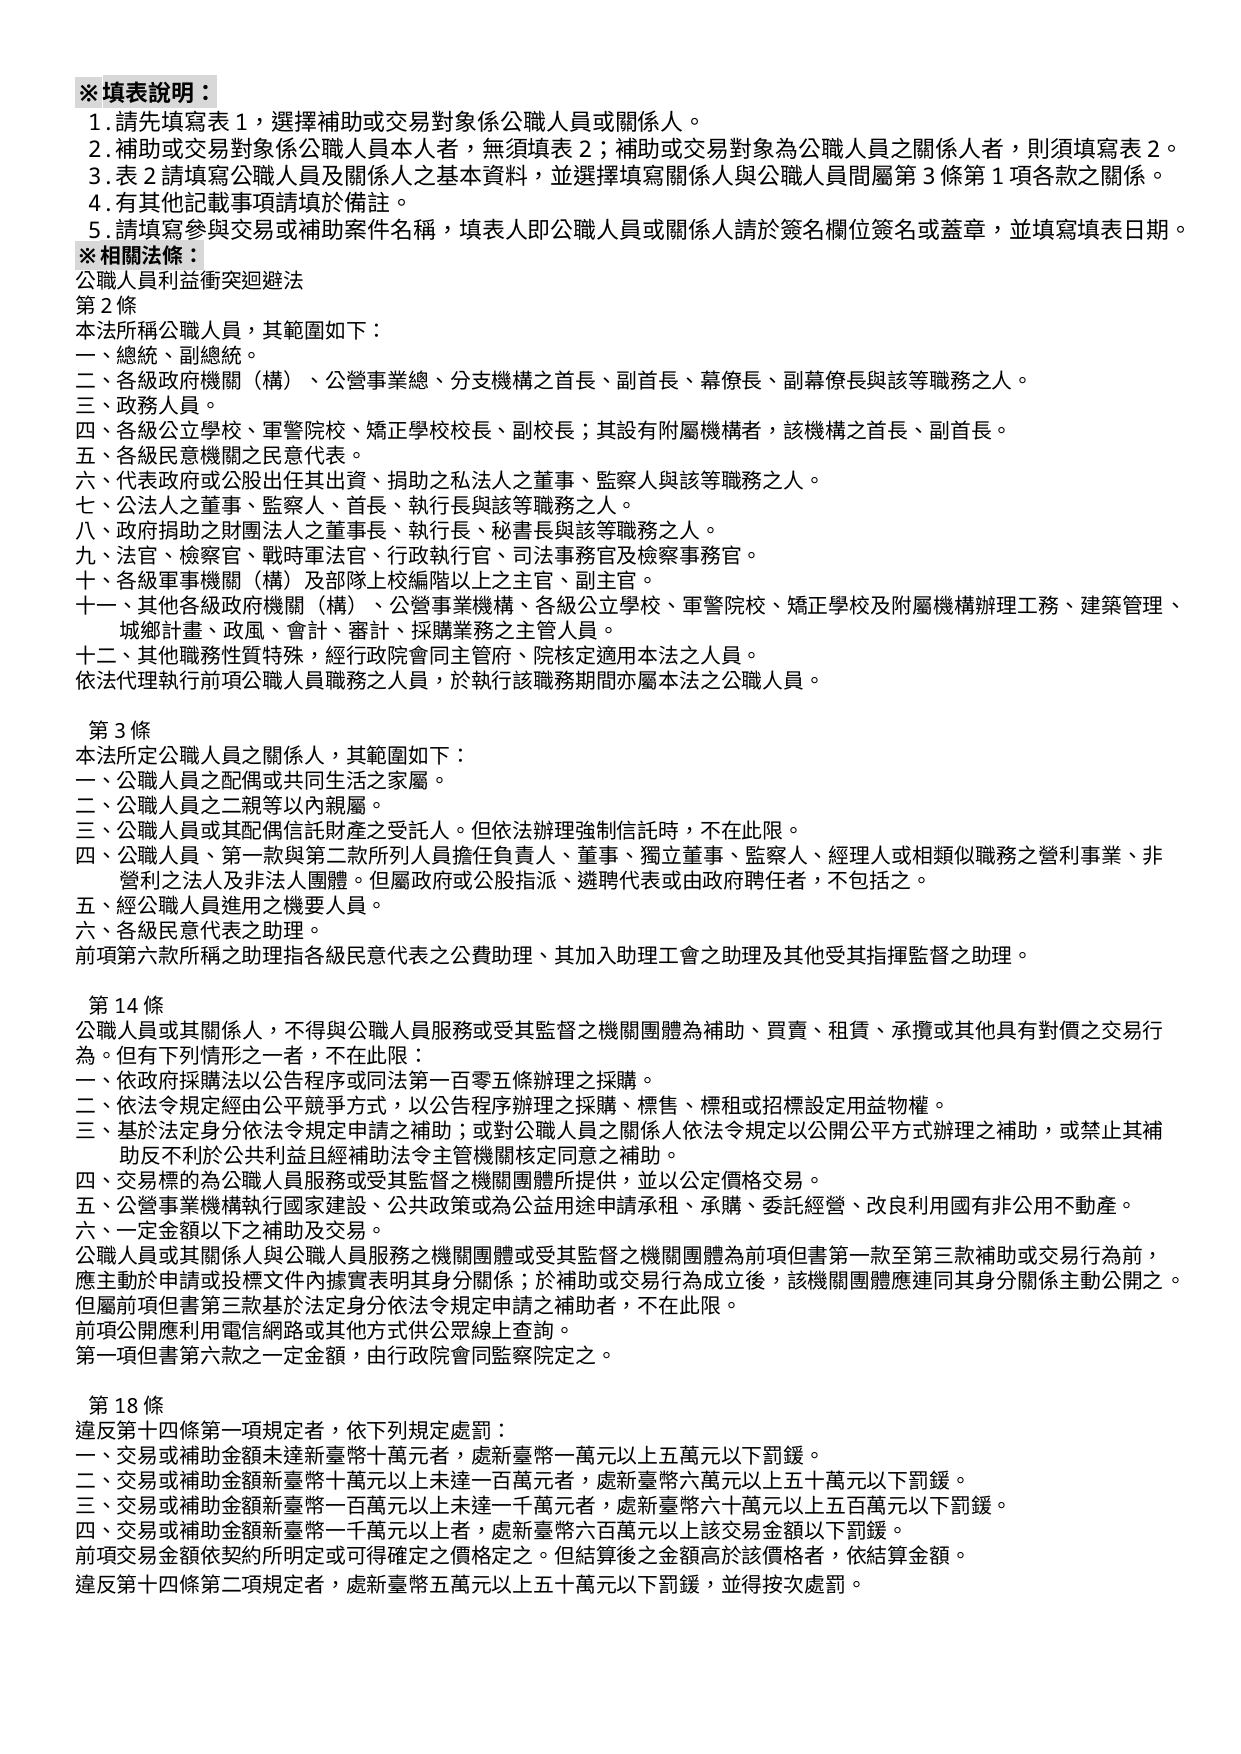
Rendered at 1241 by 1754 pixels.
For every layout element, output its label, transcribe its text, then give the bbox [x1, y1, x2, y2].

text 2.補助或交易對象係公職人員本人者，無須填表2；補助或交易對象為公職人員之關係人者，則須填寫表2。 [17, 135, 1240, 162]
text 違反第十四條第一項規定者，依下列規定處罰： [75, 1419, 1165, 1444]
text 三、公職人員或其配偶信託財產之受託人。但依法辦理強制信託時，不在此限。 [75, 819, 1165, 844]
text 1.請先填寫表1，選擇補助或交易對象係公職人員或關係人。 [17, 108, 1240, 135]
text ※填表說明： [75, 75, 1165, 108]
text 五、經公職人員進用之機要人員。 [75, 894, 1165, 919]
text 二、公職人員之二親等以內親屬。 [75, 794, 1165, 819]
text 公職人員利益衝突迴避法 [75, 269, 1165, 294]
text 一、依政府採購法以公告程序或同法第一百零五條辦理之採購。 [75, 1069, 1165, 1094]
text 第18條 [1, 1394, 1240, 1419]
text 公職人員或其關係人與公職人員服務之機關團體或受其監督之機關團體為前項但書第一款至第三款補助或交易行為前，應主動於申請或投標文件內據實表明其身分關係；於補助或交易行為成立後，該機關團體應連同其身分關係主動公開之。但屬前項但書第三款基於法定身分依法令規定申請之補助者，不在此限。 [75, 1244, 1165, 1319]
text 第2條 [75, 294, 1165, 319]
text 依法代理執行前項公職人員職務之人員，於執行該職務期間亦屬本法之公職人員。 [75, 669, 1165, 694]
text 七、公法人之董事、監察人、首長、執行長與該等職務之人。 [75, 494, 1165, 519]
text 三、基於法定身分依法令規定申請之補助；或對公職人員之關係人依法令規定以公開公平方式辦理之補助，或禁止其補助反不利於公共利益且經補助法令主管機關核定同意之補助。 [75, 1119, 1165, 1169]
text ※相關法條： [16, 244, 1240, 269]
text 六、各級民意代表之助理。 [75, 919, 1165, 944]
text 前項交易金額依契約所明定或可得確定之價格定之。但結算後之金額高於該價格者，依結算金額。 [75, 1544, 1165, 1569]
text 九、法官、檢察官、戰時軍法官、行政執行官、司法事務官及檢察事務官。 [75, 544, 1165, 569]
text 二、各級政府機關（構）、公營事業總、分支機構之首長、副首長、幕僚長、副幕僚長與該等職務之人。 [75, 369, 1165, 394]
text 前項第六款所稱之助理指各級民意代表之公費助理、其加入助理工會之助理及其他受其指揮監督之助理。 [75, 944, 1165, 969]
text 四、各級公立學校、軍警院校、矯正學校校長、副校長；其設有附屬機構者，該機構之首長、副首長。 [75, 419, 1165, 444]
text 四、交易或補助金額新臺幣一千萬元以上者，處新臺幣六百萬元以上該交易金額以下罰鍰。 [75, 1519, 1165, 1544]
text 十二、其他職務性質特殊，經行政院會同主管府、院核定適用本法之人員。 [75, 644, 1165, 669]
text 本法所稱公職人員，其範圍如下： [75, 319, 1165, 344]
text 二、依法令規定經由公平競爭方式，以公告程序辦理之採購、標售、標租或招標設定用益物權。 [75, 1094, 1165, 1119]
text 四、交易標的為公職人員服務或受其監督之機關團體所提供，並以公定價格交易。 [75, 1169, 1165, 1194]
text 六、一定金額以下之補助及交易。 [75, 1219, 1165, 1244]
text 前項公開應利用電信網路或其他方式供公眾線上查詢。 [75, 1319, 1165, 1344]
text 5.請填寫參與交易或補助案件名稱，填表人即公職人員或關係人請於簽名欄位簽名或蓋章，並填寫填表日期。 [17, 217, 1240, 244]
text 一、交易或補助金額未達新臺幣十萬元者，處新臺幣一萬元以上五萬元以下罰鍰。 [75, 1444, 1165, 1469]
text 四、公職人員、第一款與第二款所列人員擔任負責人、董事、獨立董事、監察人、經理人或相類似職務之營利事業、非營利之法人及非法人團體。但屬政府或公股指派、遴聘代表或由政府聘任者，不包括之。 [75, 844, 1165, 894]
text 五、公營事業機構執行國家建設、公共政策或為公益用途申請承租、承購、委託經營、改良利用國有非公用不動產。 [75, 1194, 1165, 1219]
text 4.有其他記載事項請填於備註。 [17, 189, 1240, 217]
text 第一項但書第六款之一定金額，由行政院會同監察院定之。 [75, 1344, 1165, 1369]
text 違反第十四條第二項規定者，處新臺幣五萬元以上五十萬元以下罰鍰，並得按次處罰。 [75, 1569, 1165, 1599]
text 3.表2請填寫公職人員及關係人之基本資料，並選擇填寫關係人與公職人員間屬第3條第1項各款之關係。 [17, 162, 1240, 189]
text 第14條 [1, 994, 1240, 1019]
text 一、公職人員之配偶或共同生活之家屬。 [75, 769, 1165, 794]
text 三、政務人員。 [75, 394, 1165, 419]
text 一、總統、副總統。 [75, 344, 1165, 369]
text 二、交易或補助金額新臺幣十萬元以上未達一百萬元者，處新臺幣六萬元以上五十萬元以下罰鍰。 [75, 1469, 1165, 1494]
text 公職人員或其關係人，不得與公職人員服務或受其監督之機關團體為補助、買賣、租賃、承攬或其他具有對價之交易行為。但有下列情形之一者，不在此限： [75, 1019, 1165, 1069]
text 六、代表政府或公股出任其出資、捐助之私法人之董事、監察人與該等職務之人。 [75, 469, 1165, 494]
text 本法所定公職人員之關係人，其範圍如下： [75, 744, 1165, 769]
text 十、各級軍事機關（構）及部隊上校編階以上之主官、副主官。 [75, 569, 1165, 594]
text 五、各級民意機關之民意代表。 [75, 444, 1165, 469]
text 三、交易或補助金額新臺幣一百萬元以上未達一千萬元者，處新臺幣六十萬元以上五百萬元以下罰鍰。 [75, 1494, 1165, 1519]
text 八、政府捐助之財團法人之董事長、執行長、秘書長與該等職務之人。 [75, 519, 1165, 544]
text 十一、其他各級政府機關（構）、公營事業機構、各級公立學校、軍警院校、矯正學校及附屬機構辦理工務、建築管理、城鄉計畫、政風、會計、審計、採購業務之主管人員。 [75, 594, 1165, 644]
text 第3條 [1, 719, 1240, 744]
